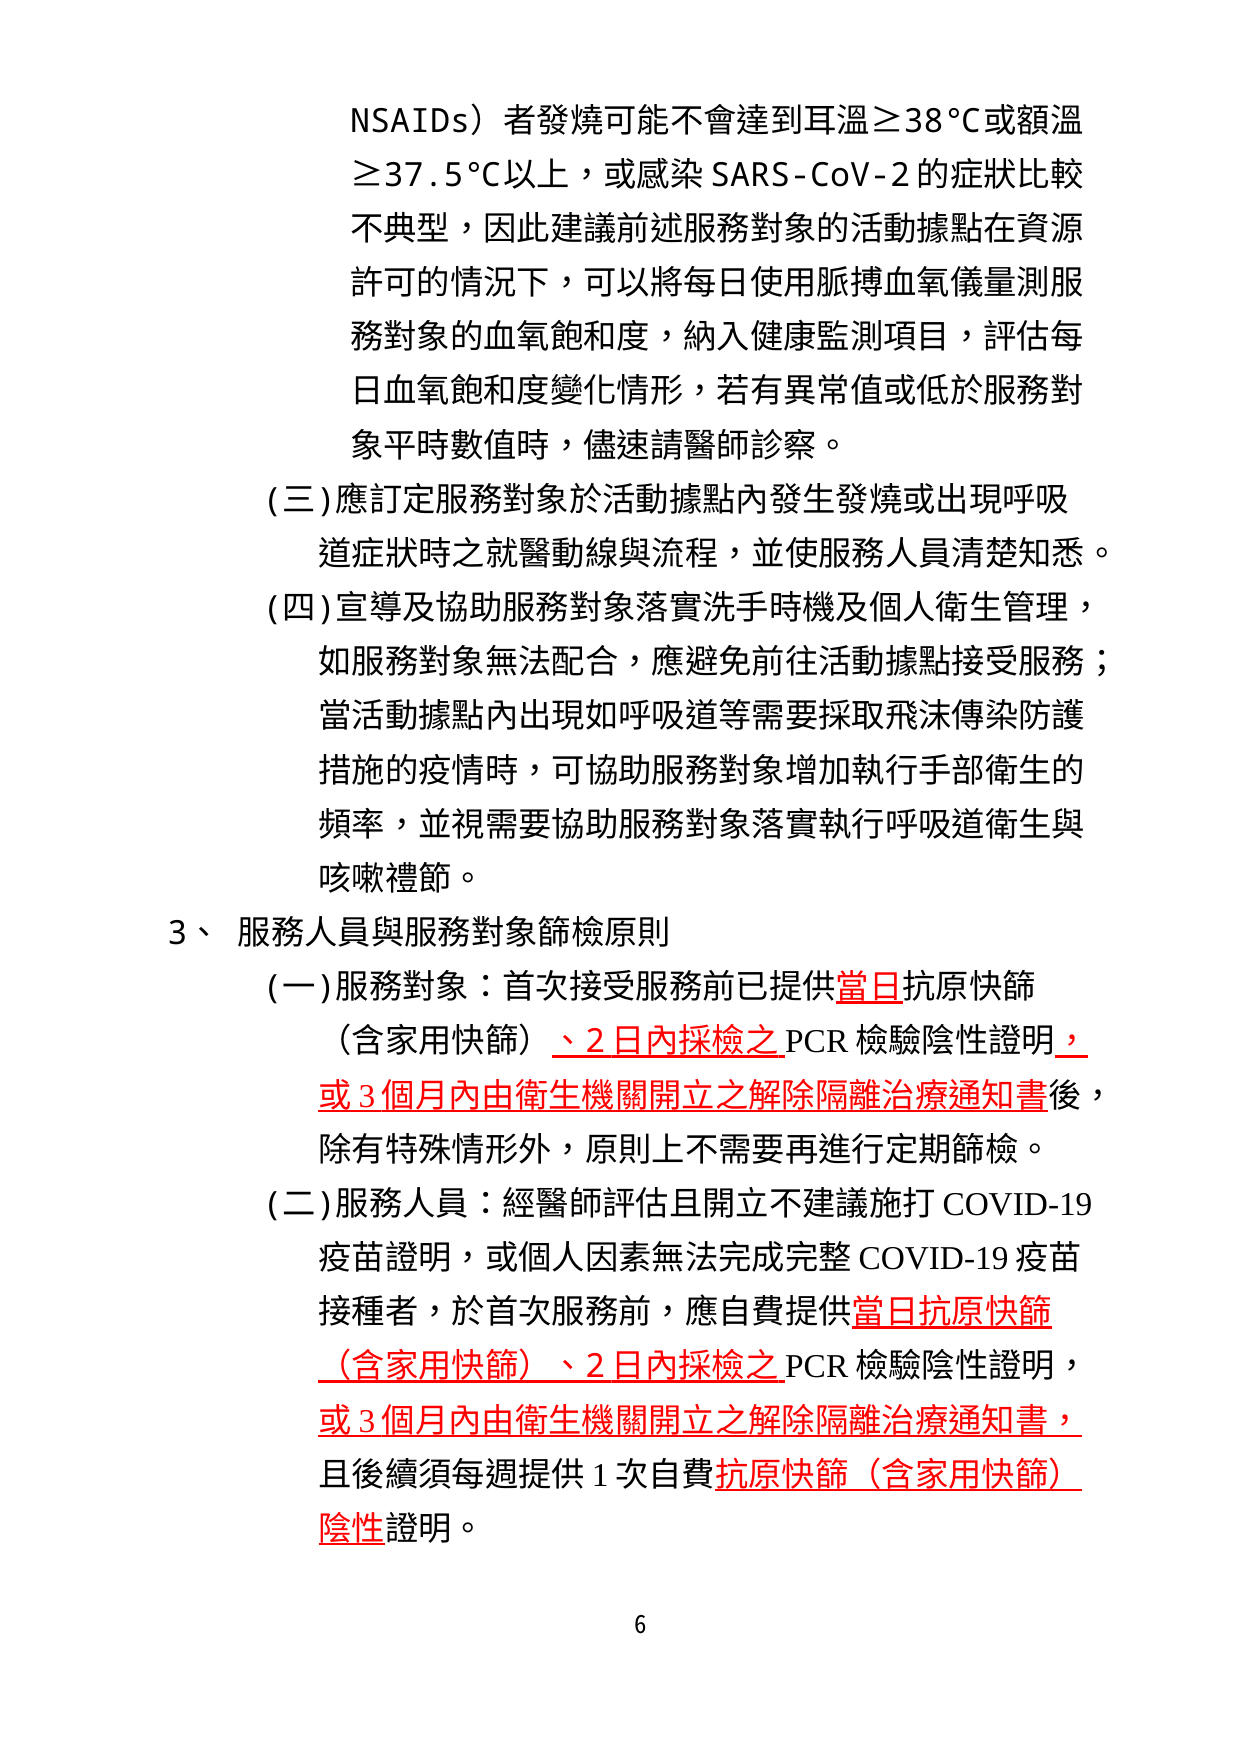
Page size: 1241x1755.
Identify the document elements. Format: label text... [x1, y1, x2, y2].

text (二)服務人員：經醫師評估且開立不建議施打COVID-19疫苗證明，或個人因素無法完成完整COVID-19疫苗接種者，於首次服務前，應自費提供當日抗原快篩（含家用快篩）、2日內採檢之PCR檢驗陰性證明，或3個月內由衛生機關開立之解除隔離治療通知書，且後續須每週提供1次自費抗原快篩（含家用快篩）陰性證明。 [262, 1172, 1093, 1551]
text (三)應訂定服務對象於活動據點內發生發燒或出現呼吸道症狀時之就醫動線與流程，並使服務人員清楚知悉。 [262, 468, 1093, 576]
text (四)宣導及協助服務對象落實洗手時機及個人衛生管理，如服務對象無法配合，應避免前往活動據點接受服務；當活動據點內出現如呼吸道等需要採取飛沫傳染防護措施的疫情時，可協助服務對象增加執行手部衛生的頻率，並視需要協助服務對象落實執行呼吸道衛生與咳嗽禮節。 [262, 576, 1093, 901]
list 服務人員與服務對象篩檢原則 [167, 901, 1093, 955]
text (一)服務對象：首次接受服務前已提供當日抗原快篩（含家用快篩）、2日內採檢之PCR檢驗陰性證明，或3個月內由衛生機關開立之解除隔離治療通知書後，除有特殊情形外，原則上不需要再進行定期篩檢。 [262, 955, 1093, 1172]
list NSAIDs）者發燒可能不會達到耳溫≥38℃或額溫≥37.5℃以上，或感染SARS-CoV-2的症狀比較不典型，因此建議前述服務對象的活動據點在資源許可的情況下，可以將每日使用脈搏血氧儀量測服務對象的血氧飽和度，納入健康監測項目，評估每日血氧飽和度變化情形，若有異常值或低於服務對象平時數值時，儘速請醫師診察。 [306, 89, 1093, 468]
